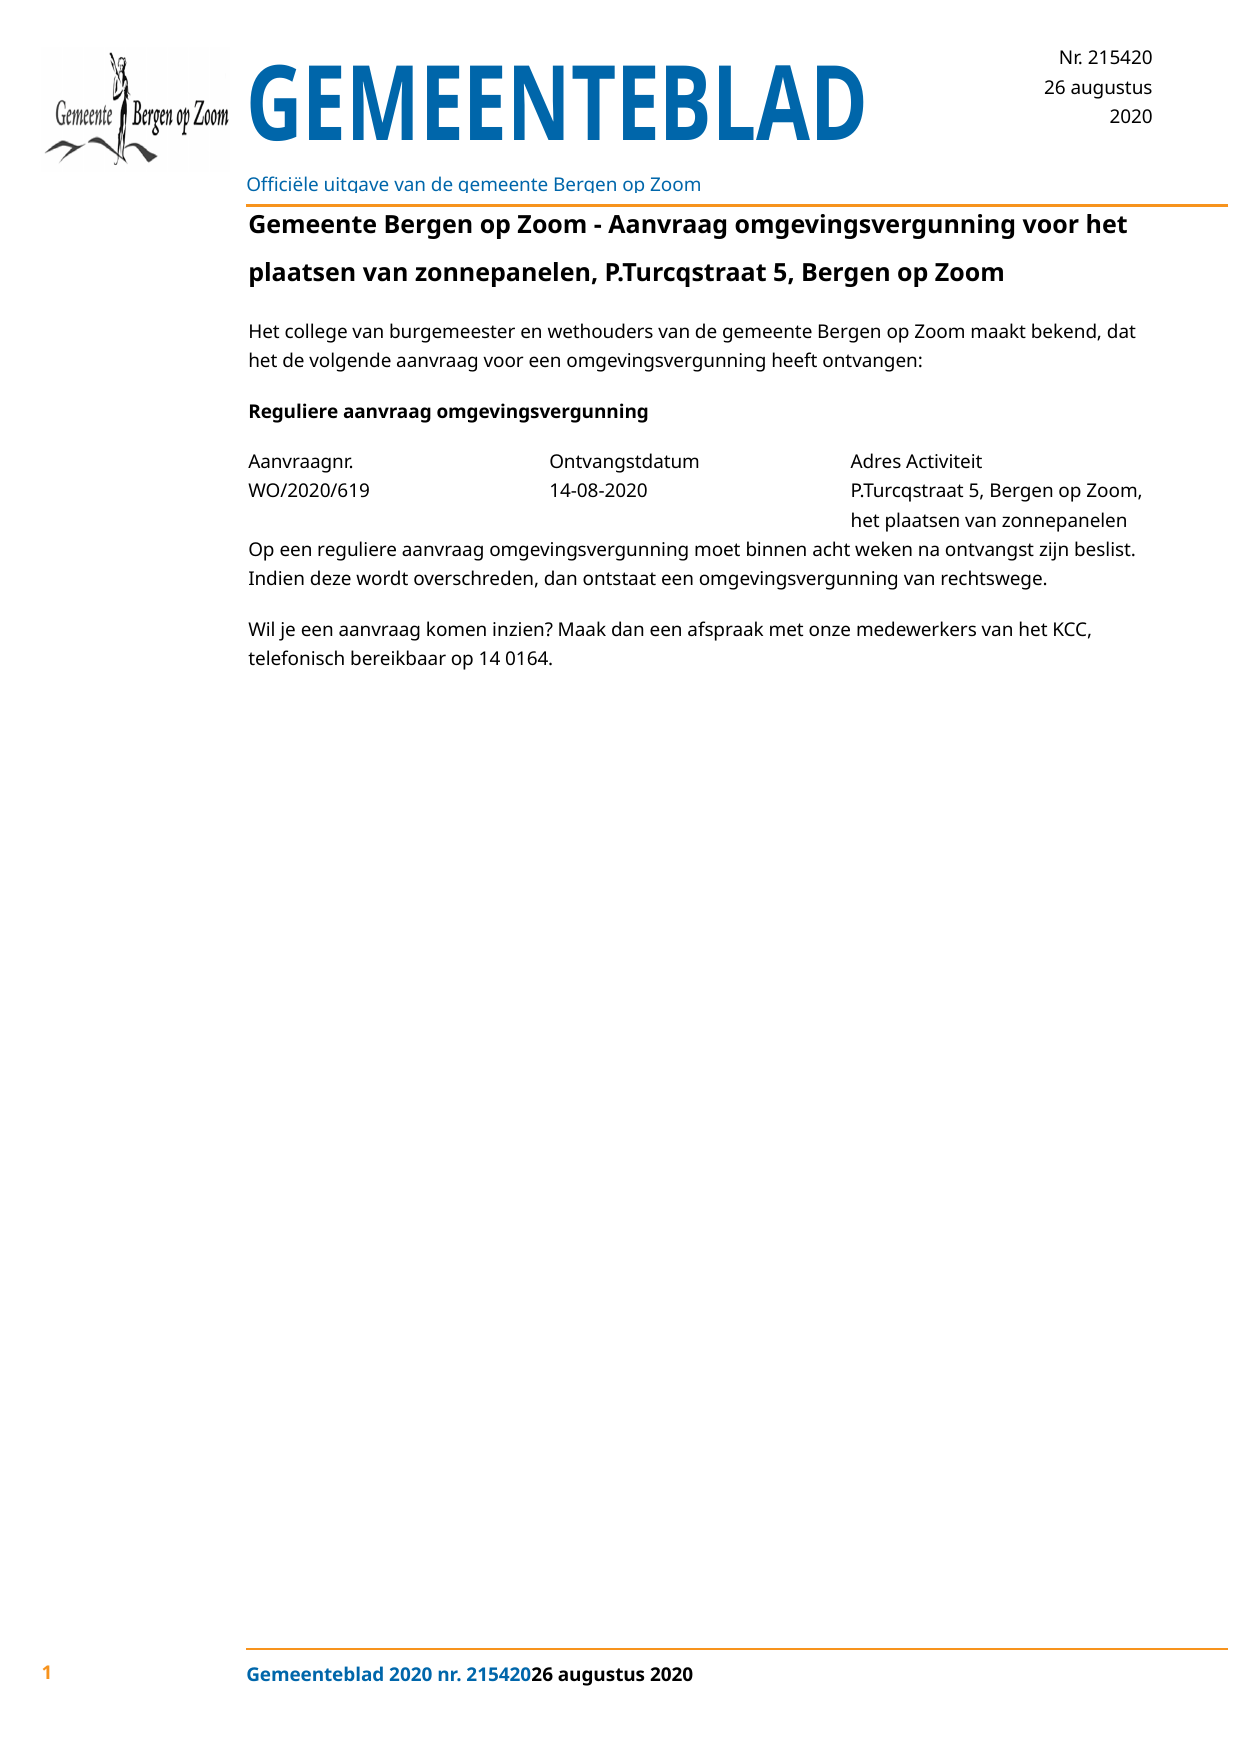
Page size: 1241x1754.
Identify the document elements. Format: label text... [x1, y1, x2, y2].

text Het college van burgemeester en wethouders van de gemeente Bergen op Zoom maakt bekend, dat het de volgende aanvraag voor een omgevingsvergunning heeft ontvangen: [248, 318, 1152, 373]
table_header Ontvangstdatum [549, 449, 850, 474]
picture [41, 47, 231, 172]
table_header WO/2020/619 [248, 478, 549, 533]
text Reguliere aanvraag omgevingsvergunning [248, 398, 1152, 424]
table_header P.Turcqstraat 5, Bergen op Zoom, het plaatsen van zonnepanelen [850, 478, 1152, 533]
table_header Adres Activiteit [850, 449, 1152, 474]
text Wil je een aanvraag komen inzien? Maak dan een afspraak met onze medewerkers van het KCC, telefonisch bereikbaar op 14 0164. [248, 616, 1152, 671]
table_header Aanvraagnr. [248, 449, 549, 474]
text Op een reguliere aanvraag omgevingsvergunning moet binnen acht weken na ontvangst zijn beslist. Indien deze wordt overschreden, dan ontstaat een omgevingsvergunning van rechtswege. [248, 536, 1152, 591]
table_header 14-08-2020 [549, 478, 850, 533]
text Gemeente Bergen op Zoom - Aanvraag omgevingsvergunning voor het plaatsen van zonnepanelen, P.Turcqstraat 5, Bergen op Zoom [248, 207, 1152, 288]
